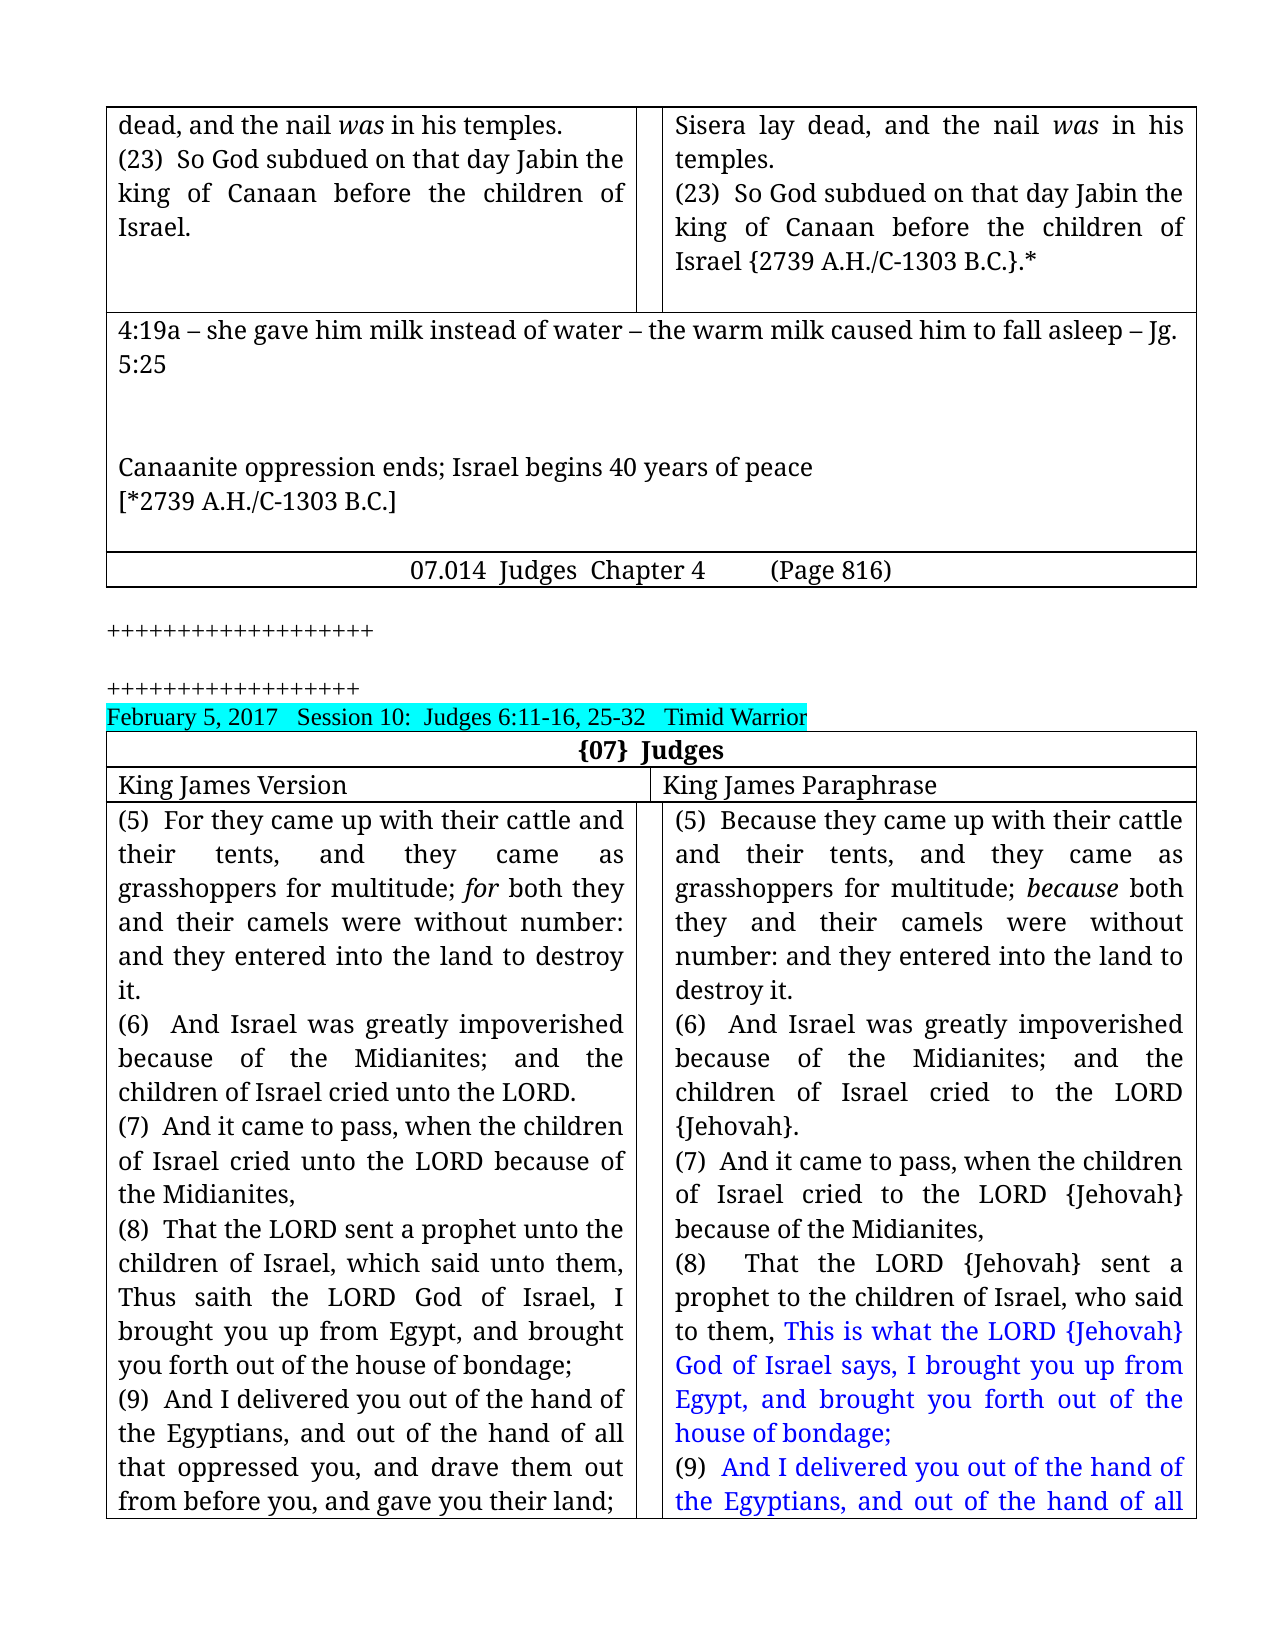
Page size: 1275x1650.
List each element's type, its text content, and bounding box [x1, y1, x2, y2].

table_cell [637, 803, 662, 1518]
table_cell King James Paraphrase [651, 768, 1196, 801]
text +++++++++++++++++++ [106, 616, 1168, 645]
table_cell 4:19a – she gave him milk instead of water – the warm milk caused him to fall asleep – Jg. 5:25 Canaanite oppression ends; Israel begins 40 years of peace [*2739 A.H./C-1303 B.C.] [107, 313, 1196, 551]
table_cell [637, 108, 662, 312]
table_cell Sisera lay dead, and the nail was in his temples. (23) So God subdued on that day Jabin the king of Canaan before the children of Israel {2739 A.H./C-1303 B.C.}.* [663, 108, 1196, 312]
table_cell (5) For they came up with their cattle and their tents, and they came as grasshoppers for multitude; for both they and their camels were without number: and they entered into the land to destroy it. (6) And Israel was greatly impoverished because of the Midianites; and the children of Israel cried unto the LORD. (7) And it came to pass, when the children of Israel cried unto the LORD because of the Midianites, (8) That the LORD sent a prophet unto the children of Israel, which said unto them, Thus saith the LORD God of Israel, I brought you up from Egypt, and brought you forth out of the house of bondage; (9) And I delivered you out of the hand of the Egyptians, and out of the hand of all that oppressed you, and drave them out from before you, and gave you their land; [107, 803, 636, 1518]
table_cell King James Version [107, 768, 650, 801]
table_cell 07.014 Judges Chapter 4 (Page 816) [107, 553, 1196, 586]
table_cell dead, and the nail was in his temples. (23) So God subdued on that day Jabin the king of Canaan before the children of Israel. [107, 108, 636, 312]
table_header {07} Judges [107, 732, 1196, 766]
text February 5, 2017 Session 10: Judges 6:11-16, 25-32 Timid Warrior [106, 702, 1168, 731]
table_cell (5) Because they came up with their cattle and their tents, and they came as grasshoppers for multitude; because both they and their camels were without number: and they entered into the land to destroy it. (6) And Israel was greatly impoverished because of the Midianites; and the children of Israel cried to the LORD {Jehovah}. (7) And it came to pass, when the children of Israel cried to the LORD {Jehovah} because of the Midianites, (8) That the LORD {Jehovah} sent a prophet to the children of Israel, who said to them, This is what the LORD {Jehovah} God of Israel says, I brought you up from Egypt, and brought you forth out of the house of bondage; (9) And I delivered you out of the hand of the Egyptians, and out of the hand of all [663, 803, 1196, 1518]
text ++++++++++++++++++ [106, 674, 1168, 702]
